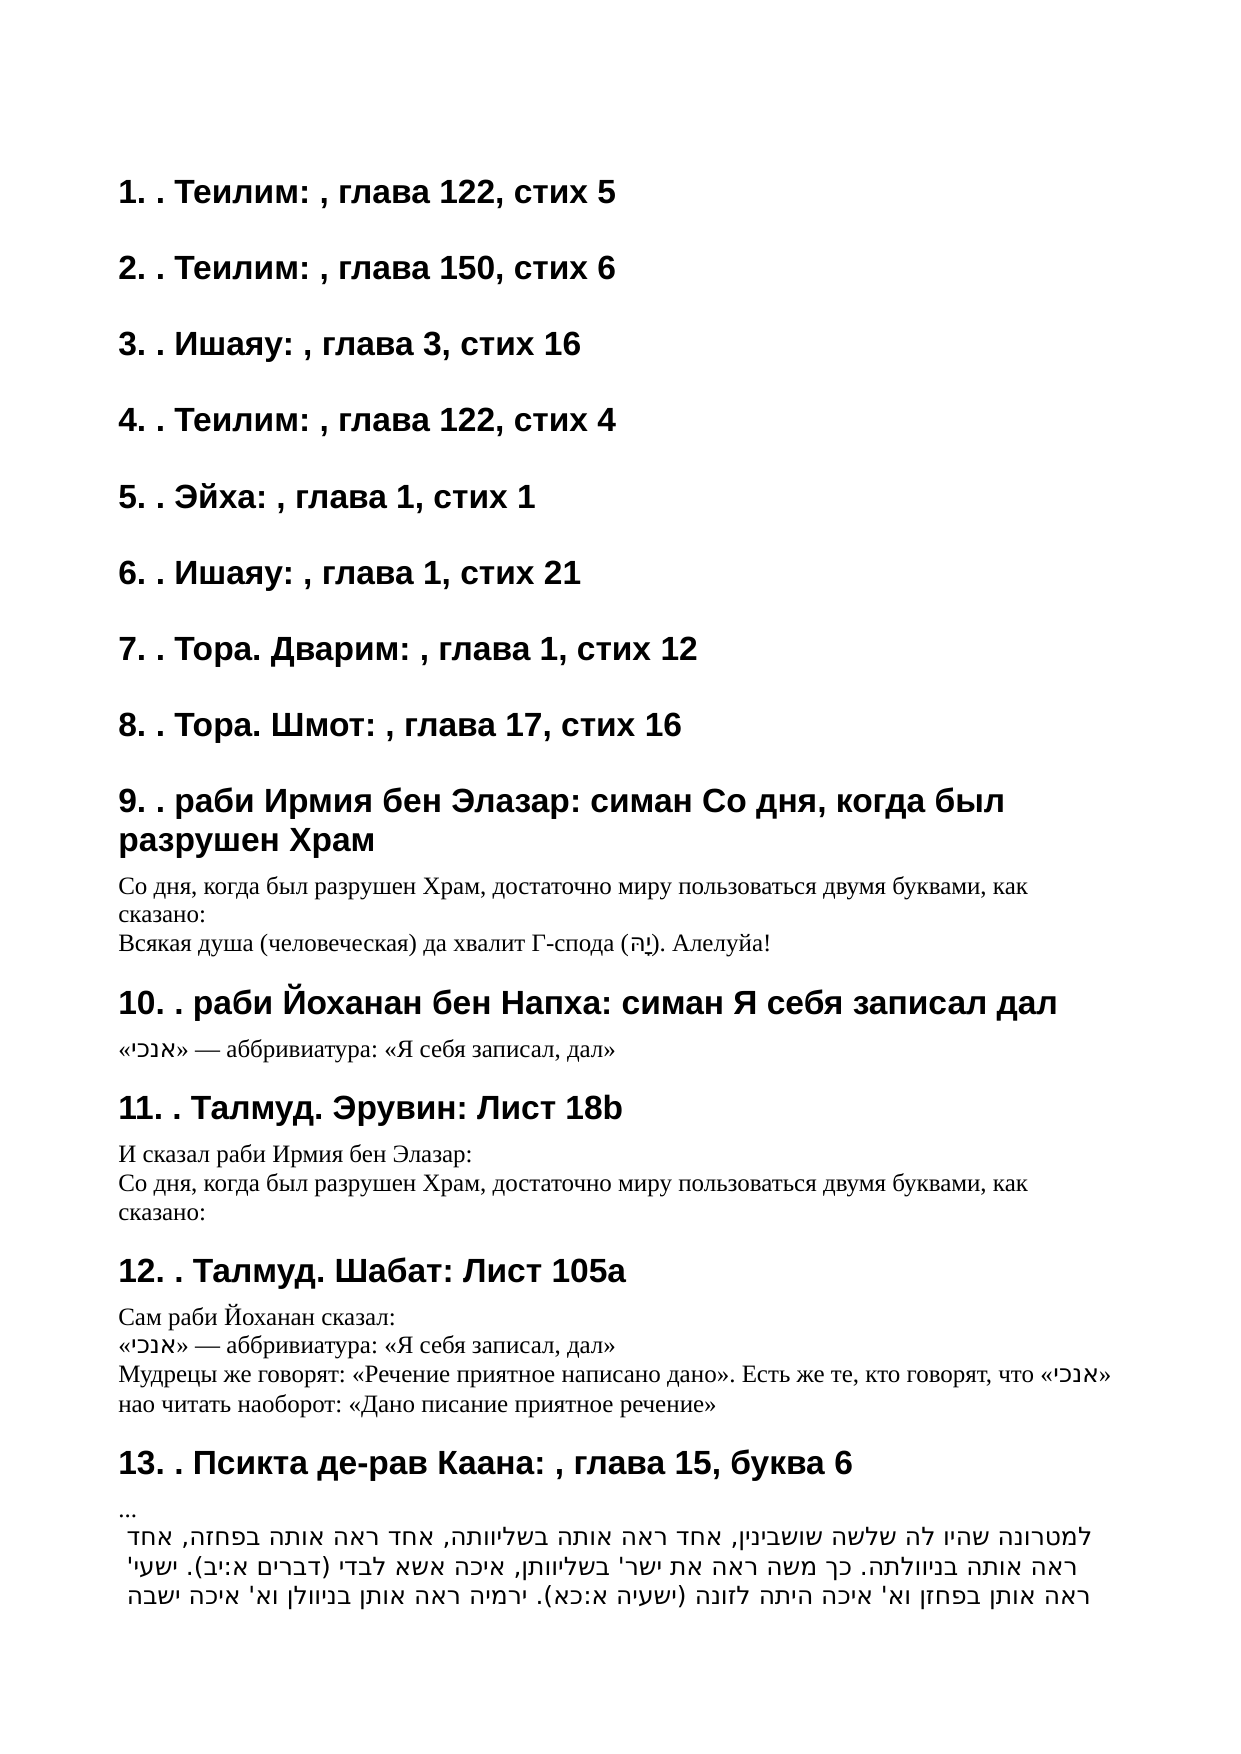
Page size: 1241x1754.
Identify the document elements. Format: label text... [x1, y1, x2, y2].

subtitle . Эйха: , глава 1, стих 1 [118, 262, 1122, 291]
text Ирмияу сказал: [118, 1214, 1122, 1243]
subtitle . Мидраш Раба. Эйха: , глава 1, буква 1 [118, 1042, 1122, 1071]
text Сам раби Йоханан сказал: [118, 694, 1122, 723]
subtitle . Ишаяу: , глава 1, стих 21 [118, 291, 1122, 319]
subtitle . Псикта де-рав Каана: , глава 15, буква 6 [118, 810, 1122, 839]
text למטרונה שהיו לה שלשה שושבינין, אחד ראה אותה בשליוותה, אחד ראה אותה בפחזה, אחד ראה אותה בניוולתה. כך משה ראה את ישר' בשליוותן, איכה אשא לבדי (דברים א:יב). ישעי' ראה אותן בפחזן וא' איכה היתה לזונה (ישעיה א:כא). ירמיה ראה אותן בניוולן וא' איכה ישבה בדד (איכה א:א). [118, 868, 1122, 1013]
text Ишаяу сказал: [118, 1157, 1122, 1186]
text ... [118, 1013, 1122, 1042]
text Всякая душа (человеческая) да хвалит Г-спода (יָהּ). Алелуйа! [118, 463, 1122, 492]
text Со дня, когда был разрушен Храм, достаточно миру пользоваться двумя буквами, как сказано: [118, 406, 1122, 463]
text И сказал раби Ирмия бен Элазар: [118, 579, 1122, 608]
text Ишаяу сказал: [118, 1405, 1122, 1433]
text Как город верный, исполненный правосудия, стал блудницей! [118, 1186, 1122, 1214]
text Как мне нести одному вашу тягость, [118, 1128, 1122, 1157]
text Мудрецы же говорят: «Речение приятное написано дано». Есть же те, кто говорят, что «אנכי» нао читать наоборот: «Дано писание приятное речение» [118, 752, 1122, 810]
text Ирмияу сказал: [118, 1433, 1122, 1462]
text ... [118, 839, 1122, 868]
text Со дня, когда был разрушен Храм, достаточно миру пользоваться двумя буквами, как сказано: [118, 608, 1122, 665]
subtitle . Тора. Шмот: , глава 17, стих 16 [118, 348, 1122, 377]
subtitle . Теилим: , глава 150, стих 6 [118, 176, 1122, 204]
text «אנכי» — аббривиатура: «Я себя записал, дал» [118, 723, 1122, 752]
text Чтобы понять слово «איכה» приведём то, что написано в мидраше: [118, 1318, 1122, 1347]
text колена (Йисраэйля), колена Г-сподни («יָ֭הּ»), (по) уставу Йисраэйля, [118, 1578, 1122, 1607]
text Чтобы понять это, видится мне сказать следующее: уже известно, что когда евреи не находятся в полном совершенстве, имя Всевышнего не полное. Когда же нет суда в Израиле, тогда имя не цельно и отсутсвуют в нём буквы «ו» и «ה» и остаются только «י» и «ה». И это то, что сказал Давид: [118, 1462, 1122, 1578]
subtitle . Теилим: , глава 122, стих 5 [118, 147, 1122, 176]
subtitle . Теилим: , глава 122, стих 4 [118, 233, 1122, 262]
text симан 1, глава 1, сеиф Как одиноко сидит столица [118, 1294, 1122, 1318]
subtitle . Ишаяу: , глава 3, стих 16 [118, 204, 1122, 233]
text Потому что там стояли престолы суда, [118, 1607, 1122, 1636]
subtitle . Тора. Дварим: , глава 1, стих 12 [118, 319, 1122, 348]
subtitle . раби Йоханан бен Напха: симан Я себя записал дал [118, 492, 1122, 521]
subtitle . раби Ирмия бен Элазар: симан Со дня, когда был разрушен Храм [118, 377, 1122, 406]
subtitle . Талмуд. Шабат: Лист 105a [118, 665, 1122, 694]
text «אנכי» — аббривиатура: «Я себя записал, дал» [118, 521, 1122, 550]
subtitle . Талмуд. Эрувин: Лист 18b [118, 550, 1122, 579]
text «Как сидит…». Трое пророчествовали словом «Как»: Мойше, Ишаяу и Ирмияу. Мойше сказал: [118, 1347, 1122, 1405]
text «Как сидит…». Трое пророчествовали словом «Как»: Мойше, Ишаяу и Ирмияу. Мойше сказал: [118, 1071, 1122, 1128]
